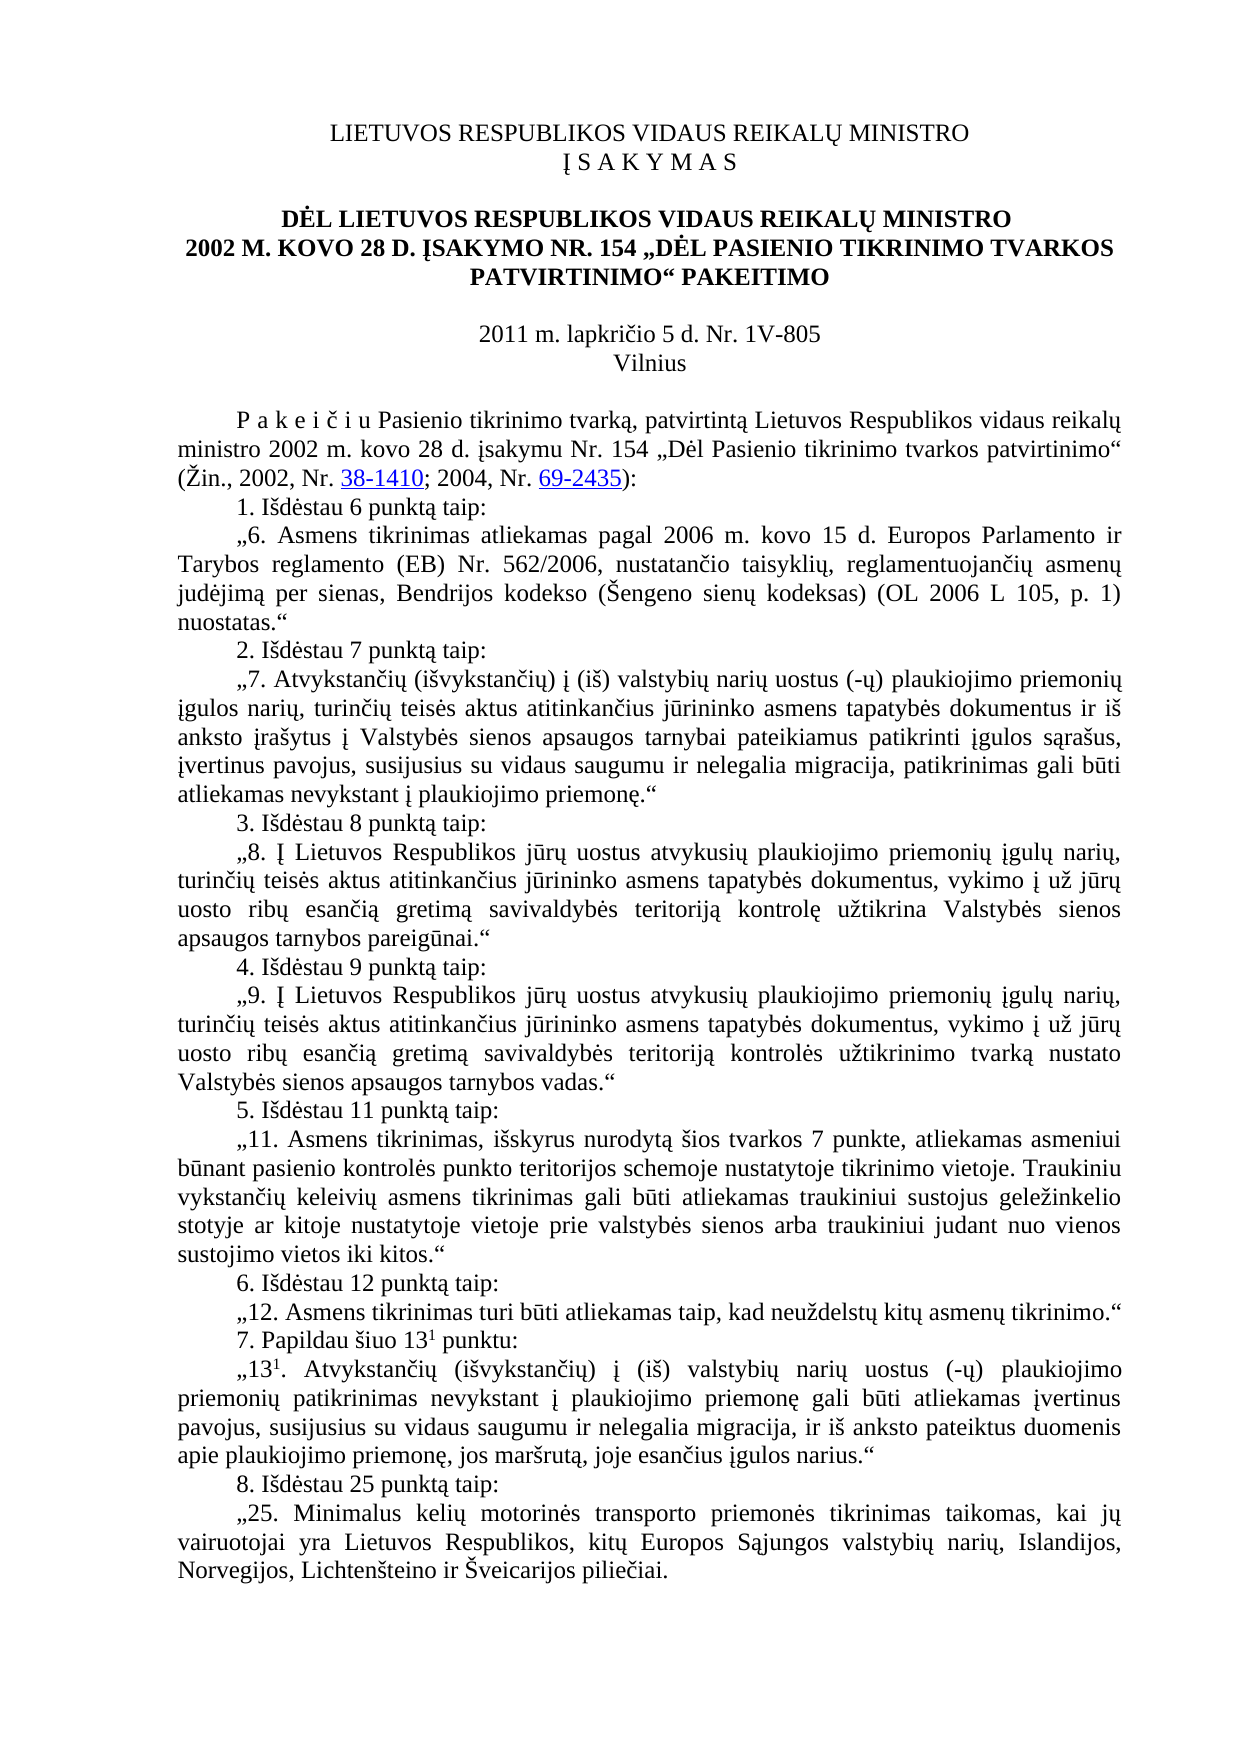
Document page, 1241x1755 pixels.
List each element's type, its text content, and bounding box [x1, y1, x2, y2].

text 2. Išdėstau 7 punktą taip: [177, 636, 1122, 664]
text „9. Į Lietuvos Respublikos jūrų uostus atvykusių plaukiojimo priemonių įgulų narių, turinčių teisės aktus atitinkančius jūrininko asmens tapatybės dokumentus, vykimo į už jūrų uosto ribų esančią gretimą savivaldybės teritoriją kontrolės užtikrinimo tvarką nustato Valstybės sienos apsaugos tarnybos vadas.“ [177, 981, 1122, 1096]
text „11. Asmens tikrinimas, išskyrus nurodytą šios tvarkos 7 punkte, atliekamas asmeniui būnant pasienio kontrolės punkto teritorijos schemoje nustatytoje tikrinimo vietoje. Traukiniu vykstančių keleivių asmens tikrinimas gali būti atliekamas traukiniui sustojus geležinkelio stotyje ar kitoje nustatytoje vietoje prie valstybės sienos arba traukiniui judant nuo vienos sustojimo vietos iki kitos.“ [177, 1124, 1122, 1268]
text 2011 m. lapkričio 5 d. Nr. 1V-805 [177, 319, 1122, 348]
text 4. Išdėstau 9 punktą taip: [177, 952, 1122, 981]
text P a k e i č i u Pasienio tikrinimo tvarką, patvirtintą Lietuvos Respublikos vidaus reikalų ministro 2002 m. kovo 28 d. įsakymu Nr. 154 „Dėl Pasienio tikrinimo tvarkos patvirtinimo“ (Žin., 2002, Nr. 38-1410; 2004, Nr. 69-2435): [177, 406, 1122, 492]
text „131. Atvykstančių (išvykstančių) į (iš) valstybių narių uostus (-ų) plaukiojimo priemonių patikrinimas nevykstant į plaukiojimo priemonę gali būti atliekamas įvertinus pavojus, susijusius su vidaus saugumu ir nelegalia migracija, ir iš anksto pateiktus duomenis apie plaukiojimo priemonę, jos maršrutą, joje esančius įgulos narius.“ [177, 1354, 1122, 1469]
text „25. Minimalus kelių motorinės transporto priemonės tikrinimas taikomas, kai jų vairuotojai yra Lietuvos Respublikos, kitų Europos Sąjungos valstybių narių, Islandijos, Norvegijos, Lichtenšteino ir Šveicarijos piliečiai. [177, 1498, 1122, 1584]
text LIETUVOS RESPUBLIKOS VIDAUS REIKALŲ MINISTRO [177, 118, 1122, 147]
text Vilnius [177, 348, 1122, 377]
text „6. Asmens tikrinimas atliekamas pagal 2006 m. kovo 15 d. Europos Parlamento ir Tarybos reglamento (EB) Nr. 562/2006, nustatančio taisyklių, reglamentuojančių asmenų judėjimą per sienas, Bendrijos kodekso (Šengeno sienų kodeksas) (OL 2006 L 105, p. 1) nuostatas.“ [177, 521, 1122, 636]
text 3. Išdėstau 8 punktą taip: [177, 808, 1122, 837]
text „7. Atvykstančių (išvykstančių) į (iš) valstybių narių uostus (-ų) plaukiojimo priemonių įgulos narių, turinčių teisės aktus atitinkančius jūrininko asmens tapatybės dokumentus ir iš anksto įrašytus į Valstybės sienos apsaugos tarnybai pateikiamus patikrinti įgulos sąrašus, įvertinus pavojus, susijusius su vidaus saugumu ir nelegalia migracija, patikrinimas gali būti atliekamas nevykstant į plaukiojimo priemonę.“ [177, 664, 1122, 808]
text 7. Papildau šiuo 131 punktu: [177, 1326, 1122, 1354]
text „8. Į Lietuvos Respublikos jūrų uostus atvykusių plaukiojimo priemonių įgulų narių, turinčių teisės aktus atitinkančius jūrininko asmens tapatybės dokumentus, vykimo į už jūrų uosto ribų esančią gretimą savivaldybės teritoriją kontrolę užtikrina Valstybės sienos apsaugos tarnybos pareigūnai.“ [177, 837, 1122, 952]
text DĖL LIETUVOS RESPUBLIKOS VIDAUS REIKALŲ MINISTRO 2002 M. kovo 28 D. ĮSAKYMO Nr. 154 „DĖL pasienio tikrinimo tvarkos patvirtinimo“ PAKEITIMO [177, 204, 1122, 291]
text 5. Išdėstau 11 punktą taip: [177, 1096, 1122, 1124]
text „12. Asmens tikrinimas turi būti atliekamas taip, kad neuždelstų kitų asmenų tikrinimo.“ [177, 1297, 1122, 1326]
text Į S A K Y M A S [177, 147, 1122, 176]
text 8. Išdėstau 25 punktą taip: [177, 1469, 1122, 1498]
text 6. Išdėstau 12 punktą taip: [177, 1268, 1122, 1297]
text 1. Išdėstau 6 punktą taip: [177, 492, 1122, 521]
